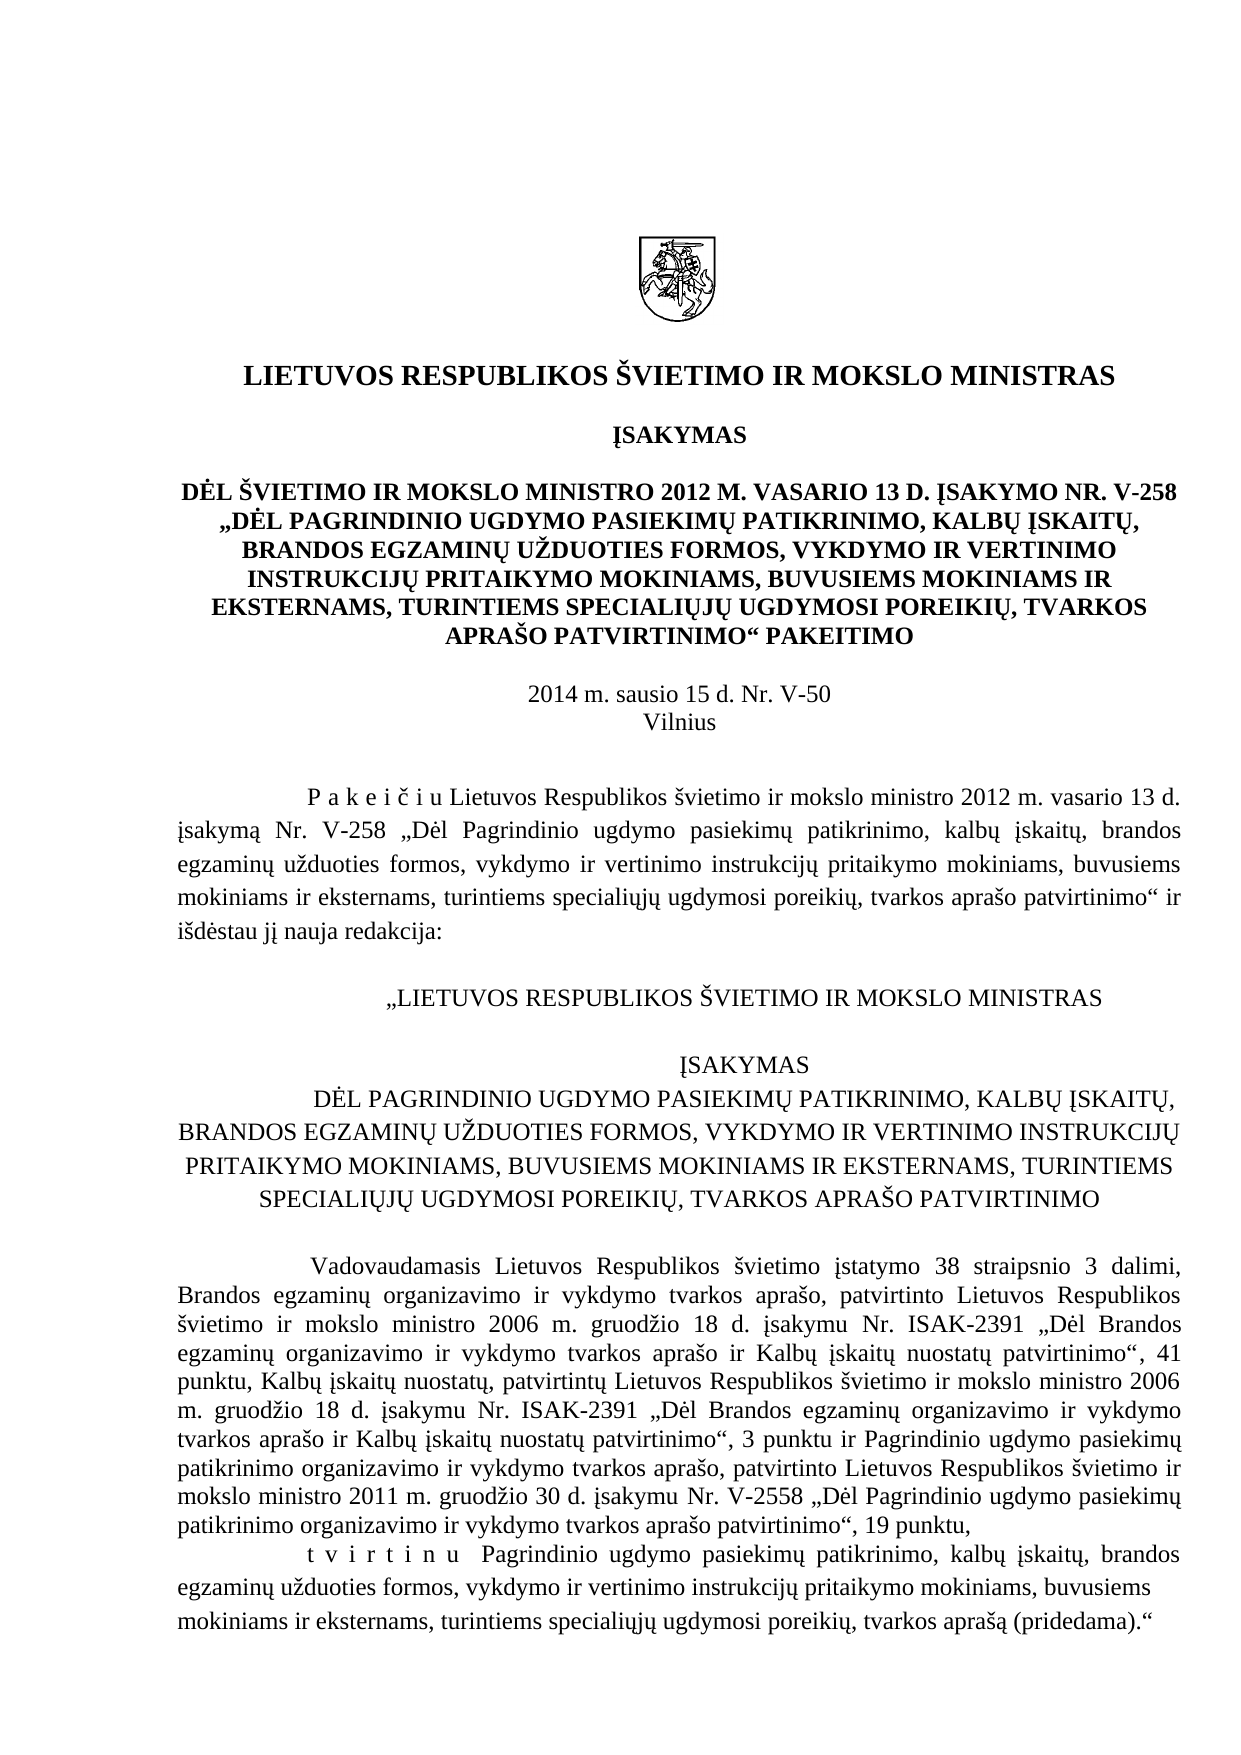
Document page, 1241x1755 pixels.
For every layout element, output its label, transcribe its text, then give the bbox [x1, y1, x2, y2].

text t v i r t i n u Pagrindinio ugdymo pasiekimų patikrinimo, kalbų įskaitų, brandos egzaminų užduoties formos, vykdymo ir vertinimo instrukcijų pritaikymo mokiniams, buvusiems [177, 1539, 1182, 1601]
subtitle 2014 m. sausio 15 d. Nr. V-50 [177, 679, 1182, 707]
text Vilnius [177, 707, 1182, 736]
text Vadovaudamasis Lietuvos Respublikos švietimo įstatymo 38 straipsnio 3 dalimi, Brandos egzaminų organizavimo ir vykdymo tvarkos aprašo, patvirtinto Lietuvos Respublikos švietimo ir mokslo ministro 2006 m. gruodžio 18 d. įsakymu Nr. ISAK-2391 „Dėl Brandos egzaminų organizavimo ir vykdymo tvarkos aprašo ir Kalbų įskaitų nuostatų patvirtinimo“, 41 punktu, Kalbų įskaitų nuostatų, patvirtintų Lietuvos Respublikos švietimo ir mokslo ministro 2006 m. gruodžio 18 d. įsakymu Nr. ISAK-2391 „Dėl Brandos egzaminų organizavimo ir vykdymo tvarkos aprašo ir Kalbų įskaitų nuostatų patvirtinimo“, 3 punktu ir Pagrindinio ugdymo pasiekimų patikrinimo organizavimo ir vykdymo tvarkos aprašo, patvirtinto Lietuvos Respublikos švietimo ir mokslo ministro 2011 m. gruodžio 30 d. įsakymu Nr. V-2558 „Dėl Pagrindinio ugdymo pasiekimų patikrinimo organizavimo ir vykdymo tvarkos aprašo patvirtinimo“, 19 punktu, [177, 1251, 1182, 1539]
text ĮSAKYMAS [177, 420, 1182, 449]
text mokiniams ir eksternams, turintiems specialiųjų ugdymosi poreikių, tvarkos aprašą (pridedama).“ [177, 1606, 1182, 1635]
text LIETUVOS RESPUBLIKOS ŠVIETIMO IR MOKSLO MINISTRAS [177, 358, 1182, 391]
text DĖL PAGRINDINIO UGDYMO PASIEKIMŲ PATIKRINIMO, KALBŲ ĮSKAITŲ, BRANDOS EGZAMINŲ UŽDUOTIES FORMOS, VYKDYMO IR VERTINIMO INSTRUKCIJŲ PRITAIKYMO MOKINIAMS, BUVUSIEMS MOKINIAMS IR EKSTERNAMS, TURINTIEMS SPECIALIŲJŲ UGDYMOSI POREIKIŲ, TVARKOS APRAŠO PATVIRTINIMO [177, 1084, 1182, 1213]
text P a k e i č i u Lietuvos Respublikos švietimo ir mokslo ministro 2012 m. vasario 13 d. įsakymą Nr. V-258 „Dėl Pagrindinio ugdymo pasiekimų patikrinimo, kalbų įskaitų, brandos egzaminų užduoties formos, vykdymo ir vertinimo instrukcijų pritaikymo mokiniams, buvusiems mokiniams ir eksternams, turintiems specialiųjų ugdymosi poreikių, tvarkos aprašo patvirtinimo“ ir išdėstau jį nauja redakcija: [177, 782, 1182, 945]
text ĮSAKYMAS [177, 1050, 1182, 1079]
text „LIETUVOS RESPUBLIKOS ŠVIETIMO IR MOKSLO MINISTRAS [177, 983, 1182, 1012]
text DĖL ŠVIETIMO IR MOKSLO MINISTRO 2012 M. VASARIO 13 D. ĮSAKYMO NR. V-258 „DĖL PAGRINDINIO UGDYMO PASIEKIMŲ PATIKRINIMO, KALBŲ ĮSKAITŲ, BRANDOS EGZAMINŲ UŽDUOTIES FORMOS, VYKDYMO IR VERTINIMO INSTRUKCIJŲ PRITAIKYMO MOKINIAMS, BUVUSIEMS MOKINIAMS IR EKSTERNAMS, TURINTIEMS SPECIALIŲJŲ UGDYMOSI POREIKIŲ, TVARKOS APRAŠO PATVIRTINIMO“ PAKEITIMO [177, 477, 1182, 650]
